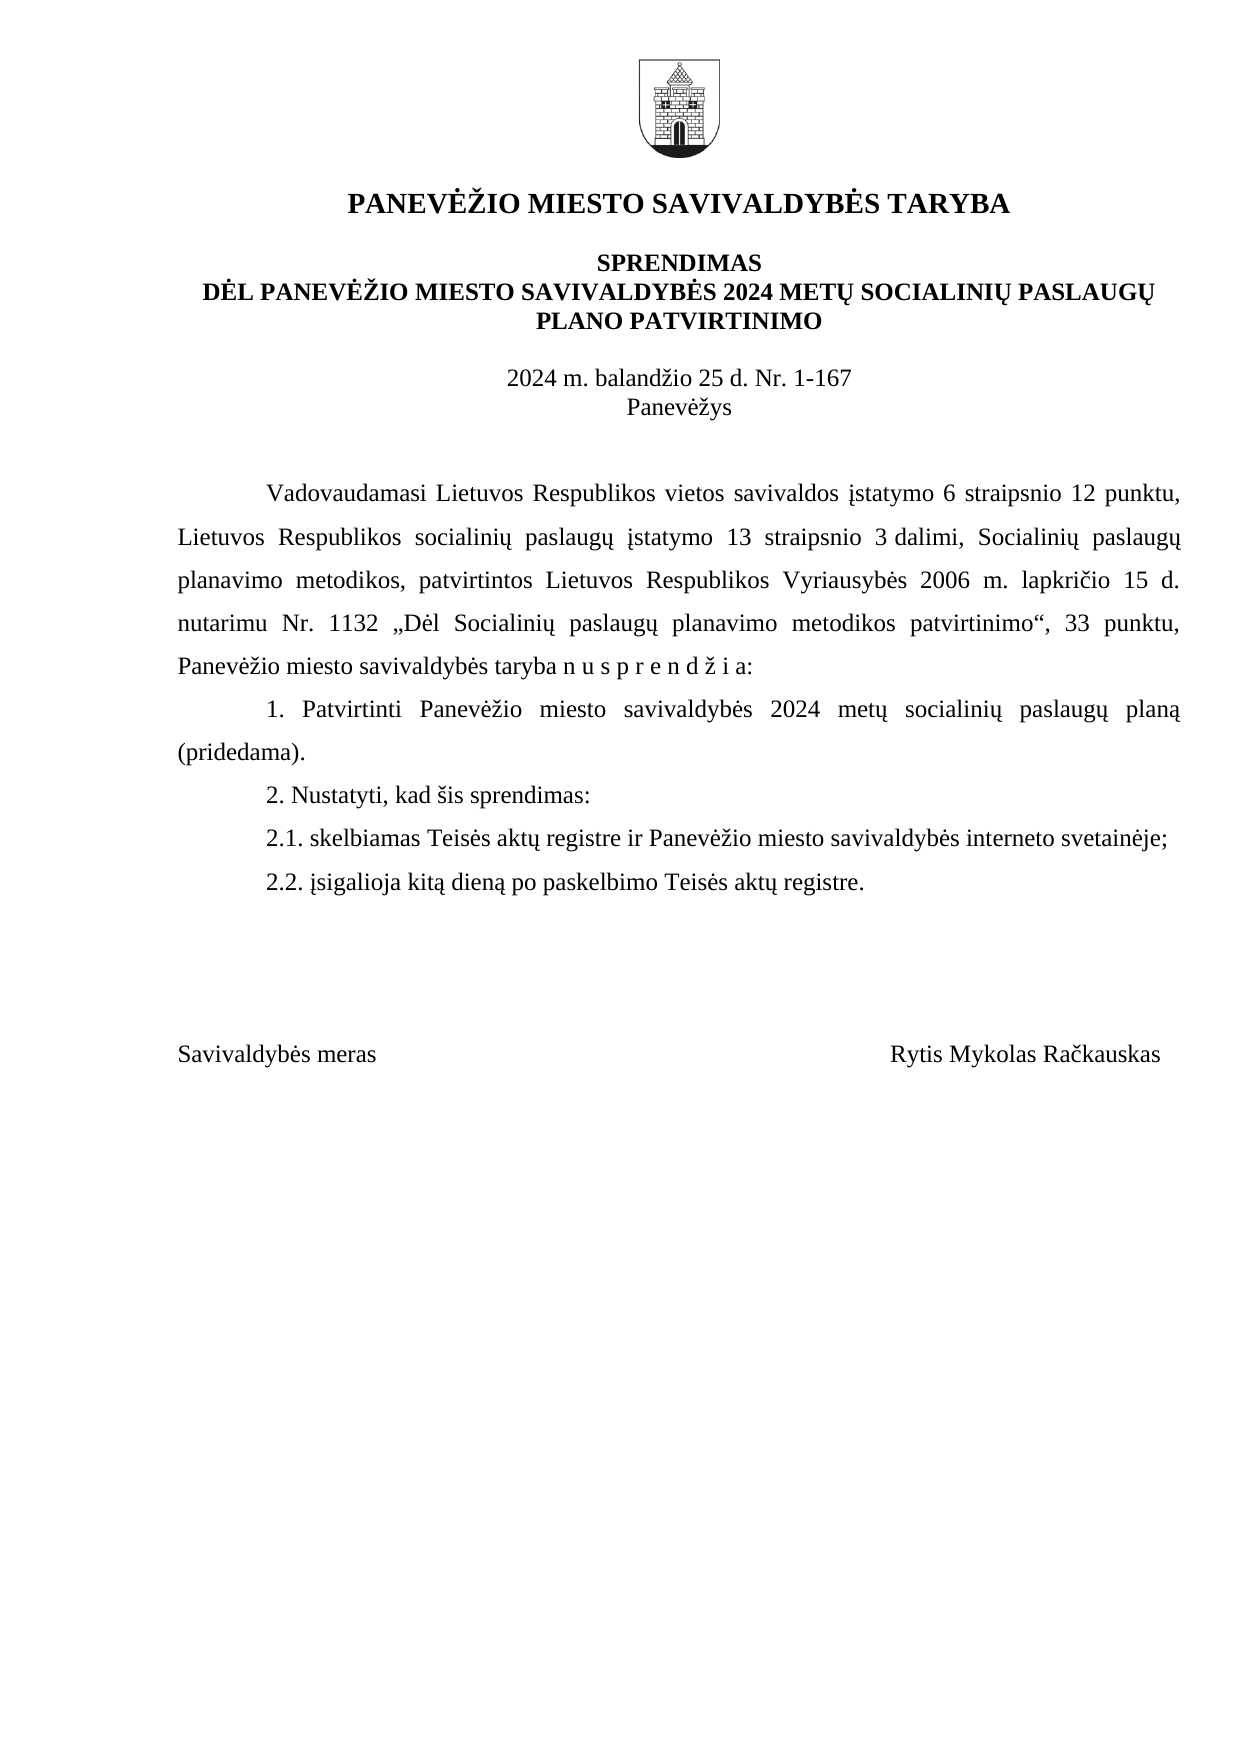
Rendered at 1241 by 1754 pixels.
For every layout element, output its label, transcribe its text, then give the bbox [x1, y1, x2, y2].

text PANEVĖŽIO MIESTO SAVIVALDYBĖS TARYBA [177, 186, 1181, 220]
text DĖL PANEVĖŽIO MIESTO SAVIVALDYBĖS 2024 METŲ SOCIALINIŲ PASLAUGŲ PLANO PATVIRTINIMO [177, 277, 1181, 335]
text 2. Nustatyti, kad šis sprendimas: [177, 780, 1181, 809]
text Panevėžys [177, 392, 1181, 421]
text 1. Patvirtinti Panevėžio miesto savivaldybės 2024 metų socialinių paslaugų planą (pridedama). [177, 694, 1181, 766]
text Vadovaudamasi Lietuvos Respublikos vietos savivaldos įstatymo 6 straipsnio 12 punktu, Lietuvos Respublikos socialinių paslaugų įstatymo 13 straipsnio 3 dalimi, Socialinių paslaugų planavimo metodikos, patvirtintos Lietuvos Respublikos Vyriausybės 2006 m. lapkričio 15 d. nutarimu Nr. 1132 „Dėl Socialinių paslaugų planavimo metodikos patvirtinimo“, 33 punktu, Panevėžio miesto savivaldybės taryba n u s p r e n d ž i a: [177, 478, 1181, 680]
text 2.1. skelbiamas Teisės aktų registre ir Panevėžio miesto savivaldybės interneto svetainėje; [177, 823, 1181, 852]
text SPRENDIMAS [177, 248, 1181, 277]
text 2.2. įsigalioja kitą dieną po paskelbimo Teisės aktų registre. [177, 867, 1181, 895]
text Savivaldybės meras Rytis Mykolas Račkauskas [177, 1039, 1181, 1068]
text 2024 m. balandžio 25 d. Nr. 1-167 [177, 363, 1181, 392]
